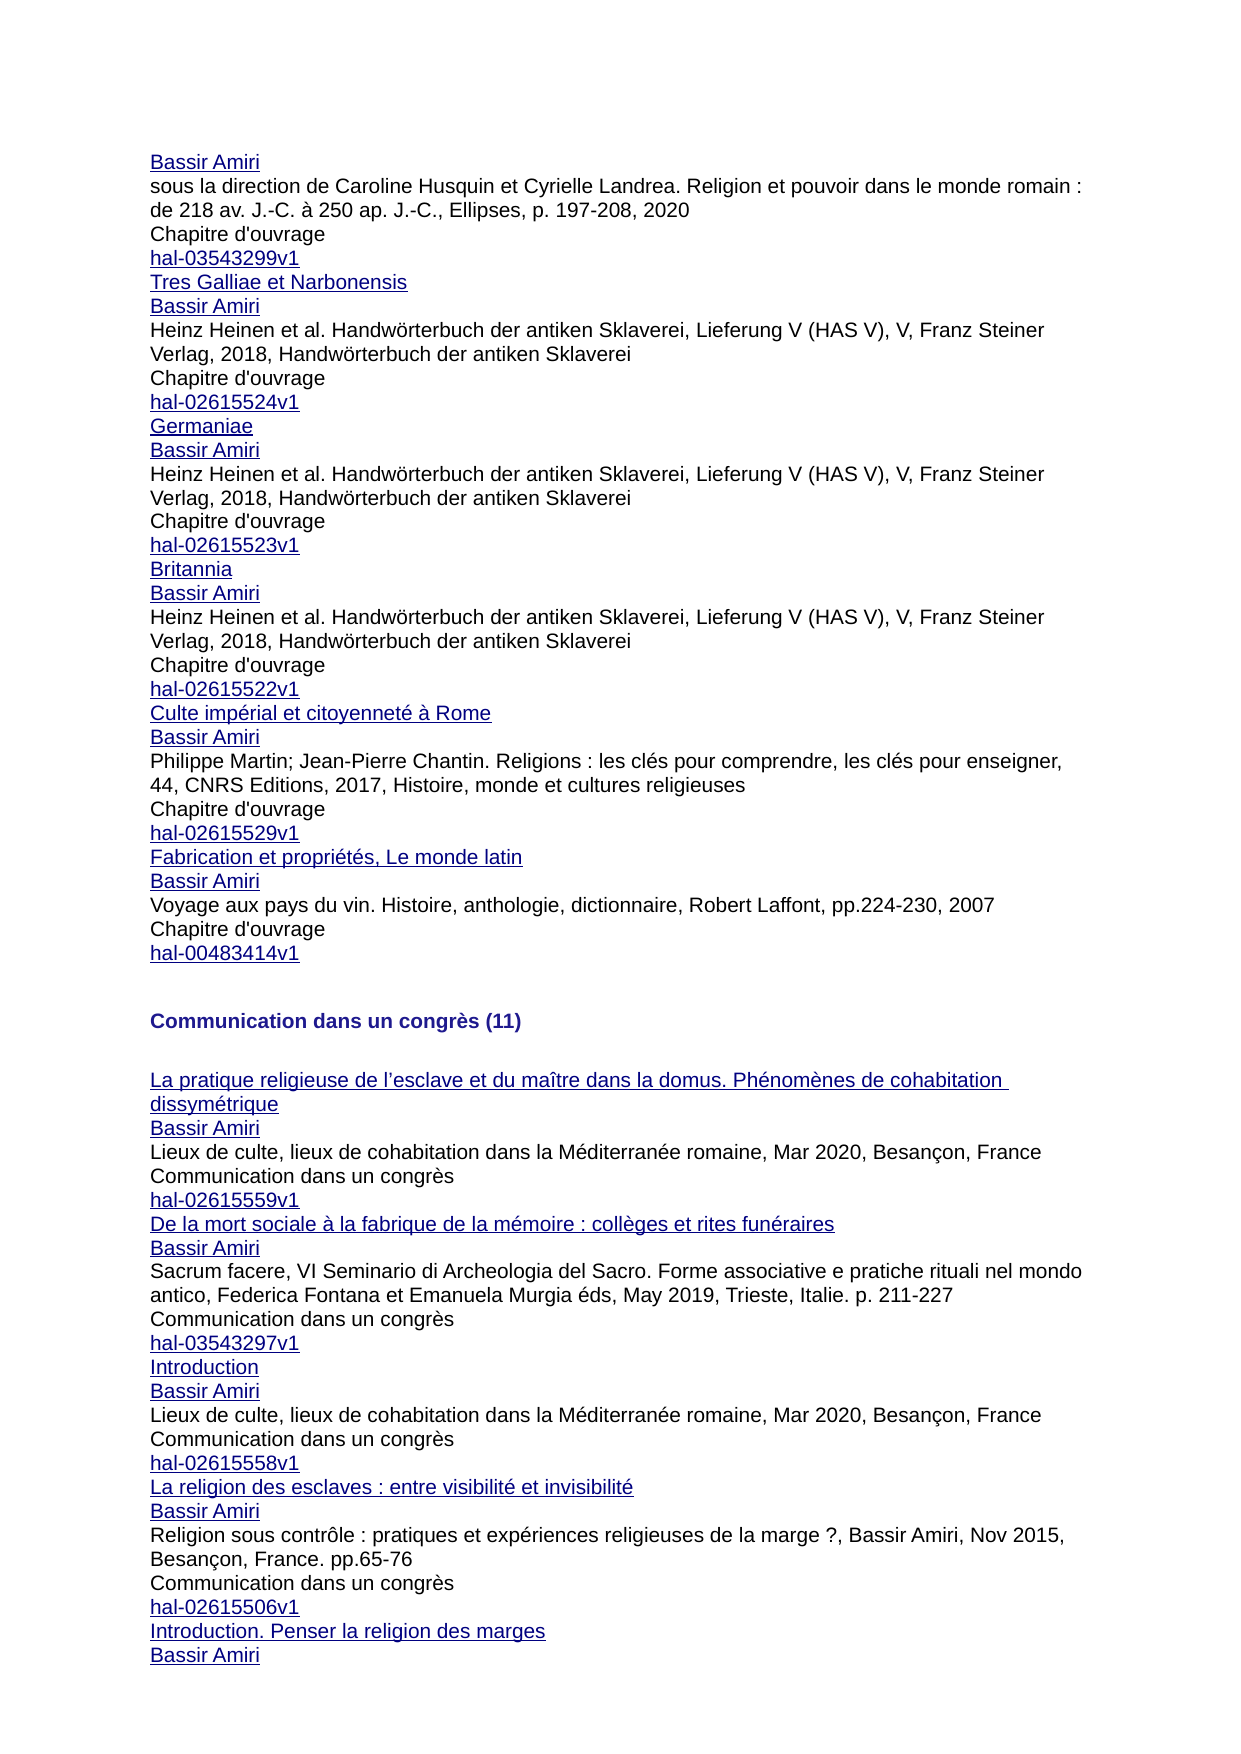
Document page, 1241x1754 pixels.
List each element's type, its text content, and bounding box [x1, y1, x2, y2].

table_cell La religion des esclaves : entre visibilité et invisibilité Bassir Amiri Religion sous contrôle : pratiques et expériences religieuses de la marge ?, Bassir Amiri, Nov 2015, Besançon, France. pp.65-76 Communication dans un congrès hal-02615506v1 [150, 1475, 1090, 1619]
table_cell Introduction. Penser la religion des marges Bassir Amiri [150, 1619, 1090, 1667]
table_header La pratique religieuse de l’esclave et du maître dans la domus. Phénomènes de cohabitation dissymétrique Bassir Amiri Lieux de culte, lieux de cohabitation dans la Méditerranée romaine, Mar 2020, Besançon, France Communication dans un congrès hal-02615559v1 [150, 1068, 1090, 1211]
table_cell Culte impérial et citoyenneté à Rome Bassir Amiri Philippe Martin; Jean-Pierre Chantin. Religions : les clés pour comprendre, les clés pour enseigner, 44, CNRS Editions, 2017, Histoire, monde et cultures religieuses Chapitre d'ouvrage hal-02615529v1 [150, 701, 1090, 845]
table_cell Bassir Amiri sous la direction de Caroline Husquin et Cyrielle Landrea. Religion et pouvoir dans le monde romain : de 218 av. J.-C. à 250 ap. J.-C., Ellipses, p. 197-208, 2020 Chapitre d'ouvrage hal-03543299v1 [150, 150, 1090, 270]
subtitle Communication dans un congrès (11) [150, 1009, 1090, 1033]
table_cell Germaniae Bassir Amiri Heinz Heinen et al. Handwörterbuch der antiken Sklaverei, Lieferung V (HAS V), V, Franz Steiner Verlag, 2018, Handwörterbuch der antiken Sklaverei Chapitre d'ouvrage hal-02615523v1 [150, 414, 1090, 557]
table_cell Britannia Bassir Amiri Heinz Heinen et al. Handwörterbuch der antiken Sklaverei, Lieferung V (HAS V), V, Franz Steiner Verlag, 2018, Handwörterbuch der antiken Sklaverei Chapitre d'ouvrage hal-02615522v1 [150, 557, 1090, 701]
table_cell De la mort sociale à la fabrique de la mémoire : collèges et rites funéraires Bassir Amiri Sacrum facere, VI Seminario di Archeologia del Sacro. Forme associative e pratiche rituali nel mondo antico, Federica Fontana et Emanuela Murgia éds, May 2019, Trieste, Italie. p. 211-227 Communication dans un congrès hal-03543297v1 [150, 1211, 1090, 1355]
table_cell Fabrication et propriétés, Le monde latin Bassir Amiri Voyage aux pays du vin. Histoire, anthologie, dictionnaire, Robert Laffont, pp.224-230, 2007 Chapitre d'ouvrage hal-00483414v1 [150, 845, 1090, 964]
table_cell Tres Galliae et Narbonensis Bassir Amiri Heinz Heinen et al. Handwörterbuch der antiken Sklaverei, Lieferung V (HAS V), V, Franz Steiner Verlag, 2018, Handwörterbuch der antiken Sklaverei Chapitre d'ouvrage hal-02615524v1 [150, 270, 1090, 413]
table_cell Introduction Bassir Amiri Lieux de culte, lieux de cohabitation dans la Méditerranée romaine, Mar 2020, Besançon, France Communication dans un congrès hal-02615558v1 [150, 1355, 1090, 1475]
